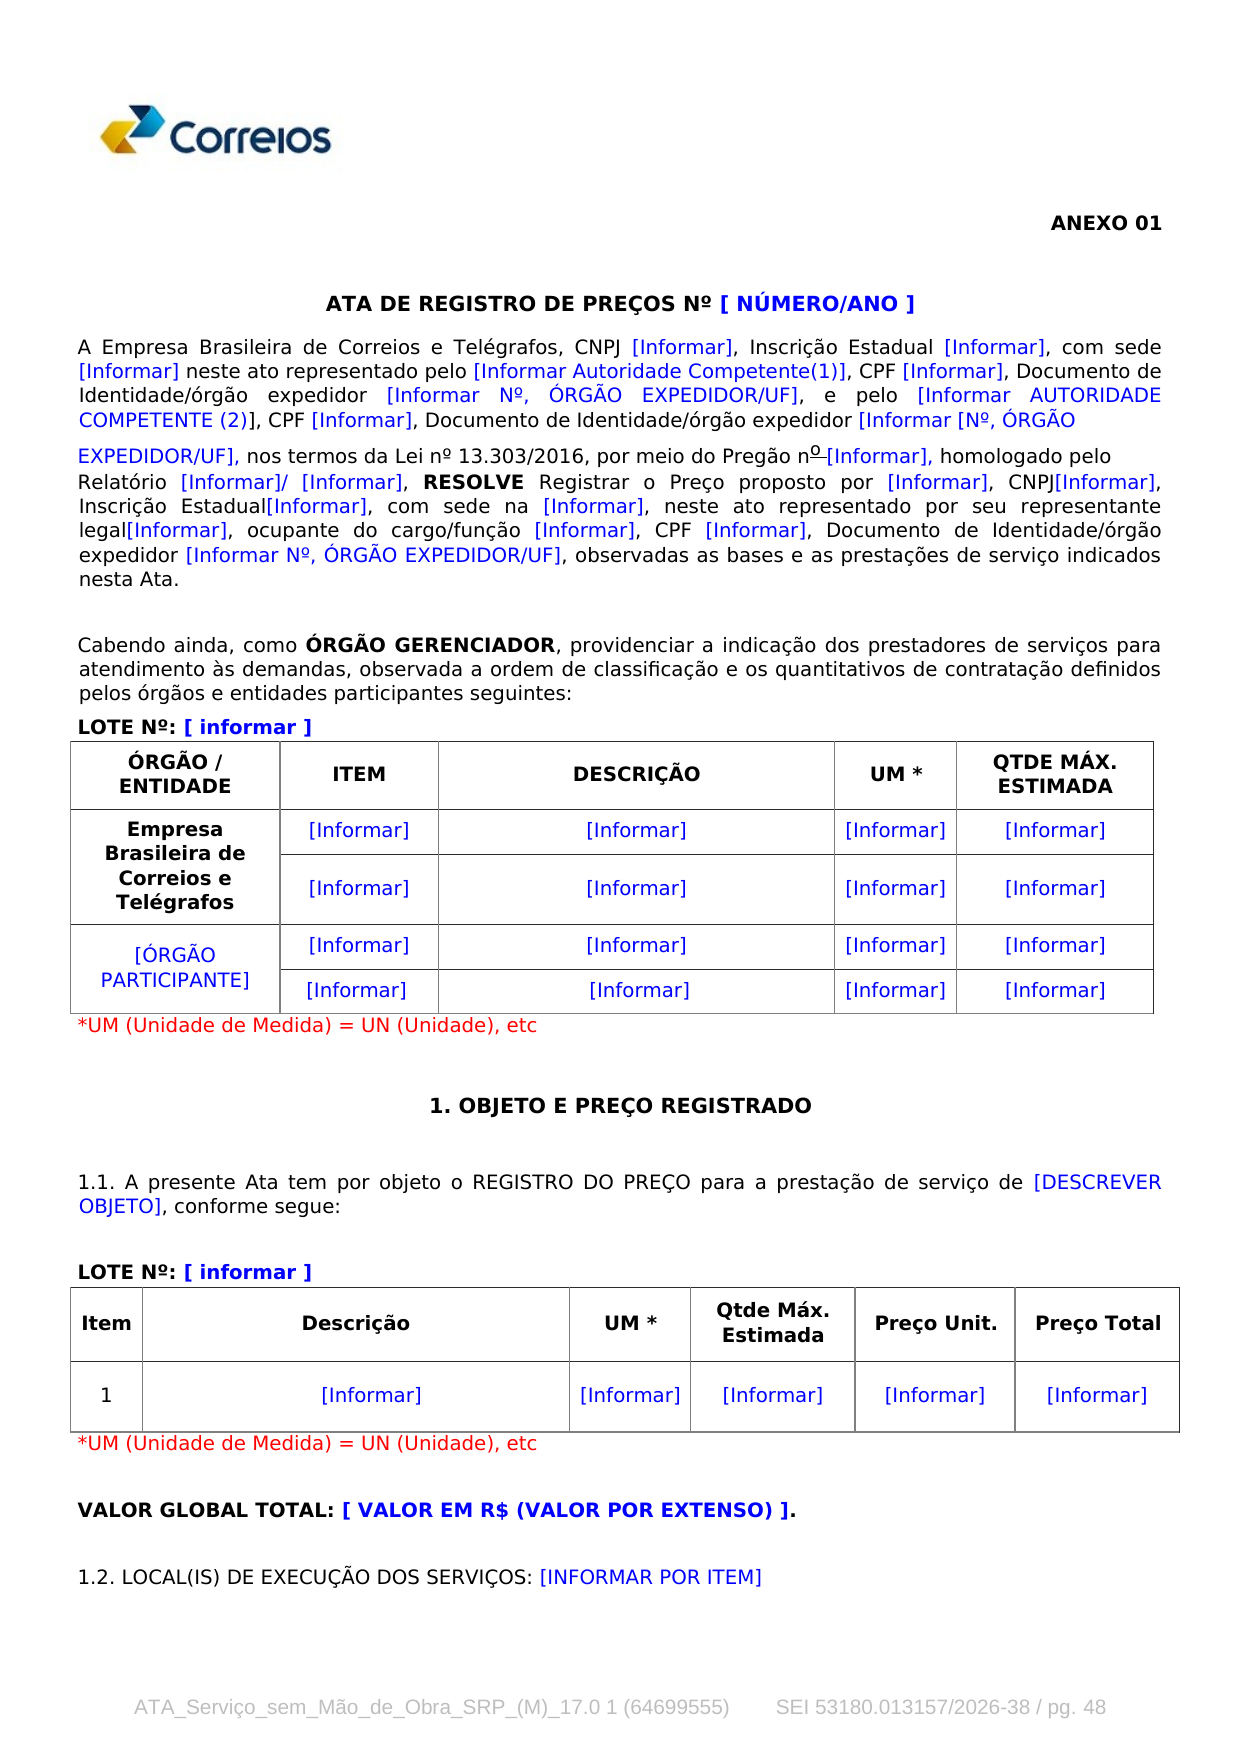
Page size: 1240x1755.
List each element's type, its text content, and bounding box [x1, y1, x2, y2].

text Relatório [Informar]/ [Informar], RESOLVE Registrar o Preço proposto por [Informar], CNPJ[Informar], Inscrição Estadual[Informar], com sede na [Informar], neste ato representado por seu representante legal[Informar], ocupante do cargo/função [Informar], CPF [Informar], Documento de Identidade/órgão expedidor [Informar Nº, ÓRGÃO EXPEDIDOR/UF], observadas as bases e as prestações de serviço indicados nesta Ata. [77, 471, 1162, 591]
text 1.1. A presente Ata tem por objeto o REGISTRO DO PREÇO para a prestação de serviço de [DESCREVER OBJETO], conforme segue: [77, 1171, 1162, 1218]
table_cell 1 [71, 1362, 142, 1431]
text LOTE Nº: [ informar ] [77, 716, 1168, 739]
table_cell [Informar] [281, 810, 438, 854]
table_cell [Informar] [957, 855, 1153, 924]
table_cell [Informar] [1016, 1362, 1179, 1431]
table_cell [Informar] [957, 925, 1153, 968]
table_cell [Informar] [957, 810, 1153, 854]
text LOTE Nº: [ informar ] [77, 1261, 1168, 1284]
table_cell [ÓRGÃO PARTICIPANTE] [71, 925, 279, 1013]
text *UM (Unidade de Medida) = UN (Unidade), etc [77, 1014, 1168, 1037]
table_cell [Informar] [439, 970, 834, 1013]
table_cell [Informar] [835, 970, 956, 1013]
table_cell [Informar] [281, 855, 438, 924]
table_header QTDE MÁX. ESTIMADA [957, 742, 1153, 809]
table_header ITEM [281, 742, 438, 809]
table_header Preço Unit. [856, 1288, 1014, 1361]
table_cell [Informar] [835, 925, 956, 968]
table_cell [Informar] [439, 925, 834, 968]
text VALOR GLOBAL TOTAL: [ VALOR EM R$ (VALOR POR EXTENSO) ]. [77, 1499, 1168, 1522]
text *UM (Unidade de Medida) = UN (Unidade), etc [77, 1433, 1168, 1456]
table_cell [Informar] [143, 1362, 569, 1431]
subtitle ATA DE REGISTRO DE PREÇOS Nº [ NÚMERO/ANO ] [73, 292, 1168, 316]
table_cell Empresa Brasileira de Correios e Telégrafos [71, 810, 279, 924]
table_cell [Informar] [835, 810, 956, 854]
text EXPEDIDOR/UF], nos termos da Lei nº 13.303/2016, por meio do Pregão no [Informar], homologado pelo [77, 439, 1162, 469]
table_cell [Informar] [691, 1362, 854, 1431]
table_cell [Informar] [281, 925, 438, 968]
table_header ÓRGÃO / ENTIDADE [71, 742, 279, 809]
table_cell [Informar] [835, 855, 956, 924]
text A Empresa Brasileira de Correios e Telégrafos, CNPJ [Informar], Inscrição Estadual [Informar], com sede [Informar] neste ato representado pelo [Informar Autoridade Competente(1)], CPF [Informar], Documento de Identidade/órgão expedidor [Informar Nº, ÓRGÃO EXPEDIDOR/UF], e pelo [Informar AUTORIDADE COMPETENTE (2)], CPF [Informar], Documento de Identidade/órgão expedidor [Informar [Nº, ÓRGÃO [77, 336, 1162, 432]
text 1.2. LOCAL(IS) DE EXECUÇÃO DOS SERVIÇOS: [INFORMAR POR ITEM] [77, 1566, 1162, 1589]
text Cabendo ainda, como ÓRGÃO GERENCIADOR, providenciar a indicação dos prestadores de serviços para atendimento às demandas, observada a ordem de classificação e os quantitativos de contratação definidos pelos órgãos e entidades participantes seguintes: [77, 634, 1162, 706]
table_header Descrição [143, 1288, 569, 1361]
table_cell [Informar] [439, 810, 834, 854]
table_cell [Informar] [281, 970, 438, 1013]
table_header DESCRIÇÃO [439, 742, 834, 809]
table_header Qtde Máx. Estimada [691, 1288, 854, 1361]
table_header Item [71, 1288, 142, 1361]
table_cell [Informar] [856, 1362, 1014, 1431]
text ANEXO 01 [71, 212, 1162, 235]
table_header Preço Total [1016, 1288, 1179, 1361]
table_header UM * [835, 742, 956, 809]
table_cell [Informar] [570, 1362, 690, 1431]
table_cell [Informar] [957, 970, 1153, 1013]
subtitle 1. OBJETO E PREÇO REGISTRADO [73, 1094, 1168, 1118]
table_cell [Informar] [439, 855, 834, 924]
table_header UM * [570, 1288, 690, 1361]
